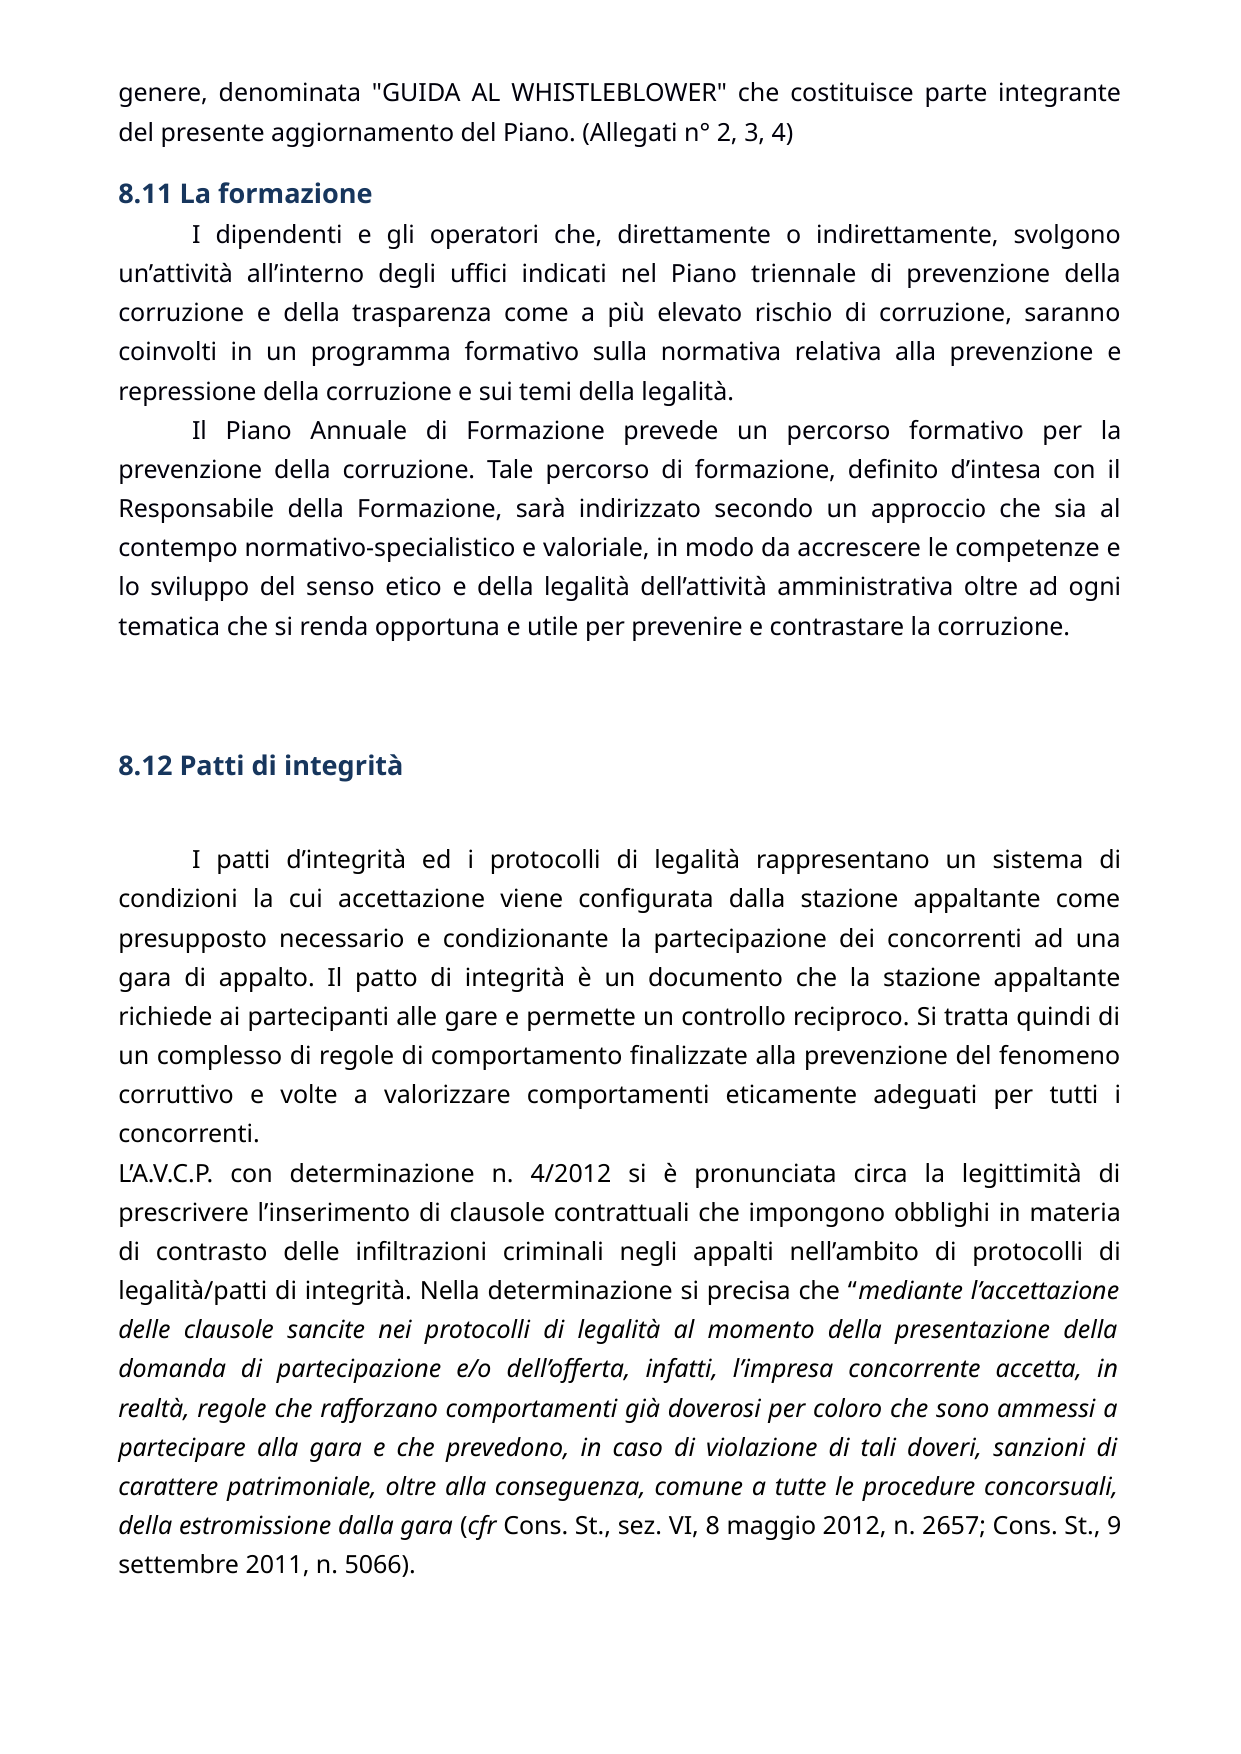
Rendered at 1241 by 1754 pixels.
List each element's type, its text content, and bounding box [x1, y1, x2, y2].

subtitle 8.11 La formazione [118, 174, 1122, 211]
text Il Piano Annuale di Formazione prevede un percorso formativo per la prevenzione della corruzione. Tale percorso di formazione, definito d’intesa con il Responsabile della Formazione, sarà indirizzato secondo un approccio che sia al contempo normativo-specialistico e valoriale, in modo da accrescere le competenze e lo sviluppo del senso etico e della legalità dell’attività amministrativa oltre ad ogni tematica che si renda opportuna e utile per prevenire e contrastare la corruzione. [118, 412, 1122, 642]
text L’A.V.C.P. con determinazione n. 4/2012 si è pronunciata circa la legittimità di prescrivere l’inserimento di clausole contrattuali che impongono obblighi in materia di contrasto delle infiltrazioni criminali negli appalti nell’ambito di protocolli di legalità/patti di integrità. Nella determinazione si precisa che “mediante l’accettazione delle clausole sancite nei protocolli di legalità al momento della presentazione della domanda di partecipazione e/o dell’offerta, infatti, l’impresa concorrente accetta, in realtà, regole che rafforzano comportamenti già doverosi per coloro che sono ammessi a partecipare alla gara e che prevedono, in caso di violazione di tali doveri, sanzioni di carattere patrimoniale, oltre alla conseguenza, comune a tutte le procedure concorsuali, della estromissione dalla gara (cfr Cons. St., sez. VI, 8 maggio 2012, n. 2657; Cons. St., 9 settembre 2011, n. 5066). [118, 1155, 1122, 1581]
text I patti d’integrità ed i protocolli di legalità rappresentano un sistema di condizioni la cui accettazione viene configurata dalla stazione appaltante come presupposto necessario e condizionante la partecipazione dei concorrenti ad una gara di appalto. Il patto di integrità è un documento che la stazione appaltante richiede ai partecipanti alle gare e permette un controllo reciproco. Si tratta quindi di un complesso di regole di comportamento finalizzate alla prevenzione del fenomeno corruttivo e volte a valorizzare comportamenti eticamente adeguati per tutti i concorrenti. [118, 842, 1122, 1150]
text genere, denominata "GUIDA AL WHISTLEBLOWER" che costituisce parte integrante del presente aggiornamento del Piano. (Allegati n° 2, 3, 4) [118, 75, 1122, 148]
text I dipendenti e gli operatori che, direttamente o indirettamente, svolgono un’attività all’interno degli uffici indicati nel Piano triennale di prevenzione della corruzione e della trasparenza come a più elevato rischio di corruzione, saranno coinvolti in un programma formativo sulla normativa relativa alla prevenzione e repressione della corruzione e sui temi della legalità. [118, 217, 1122, 407]
subtitle 8.12 Patti di integrità [118, 747, 1122, 783]
